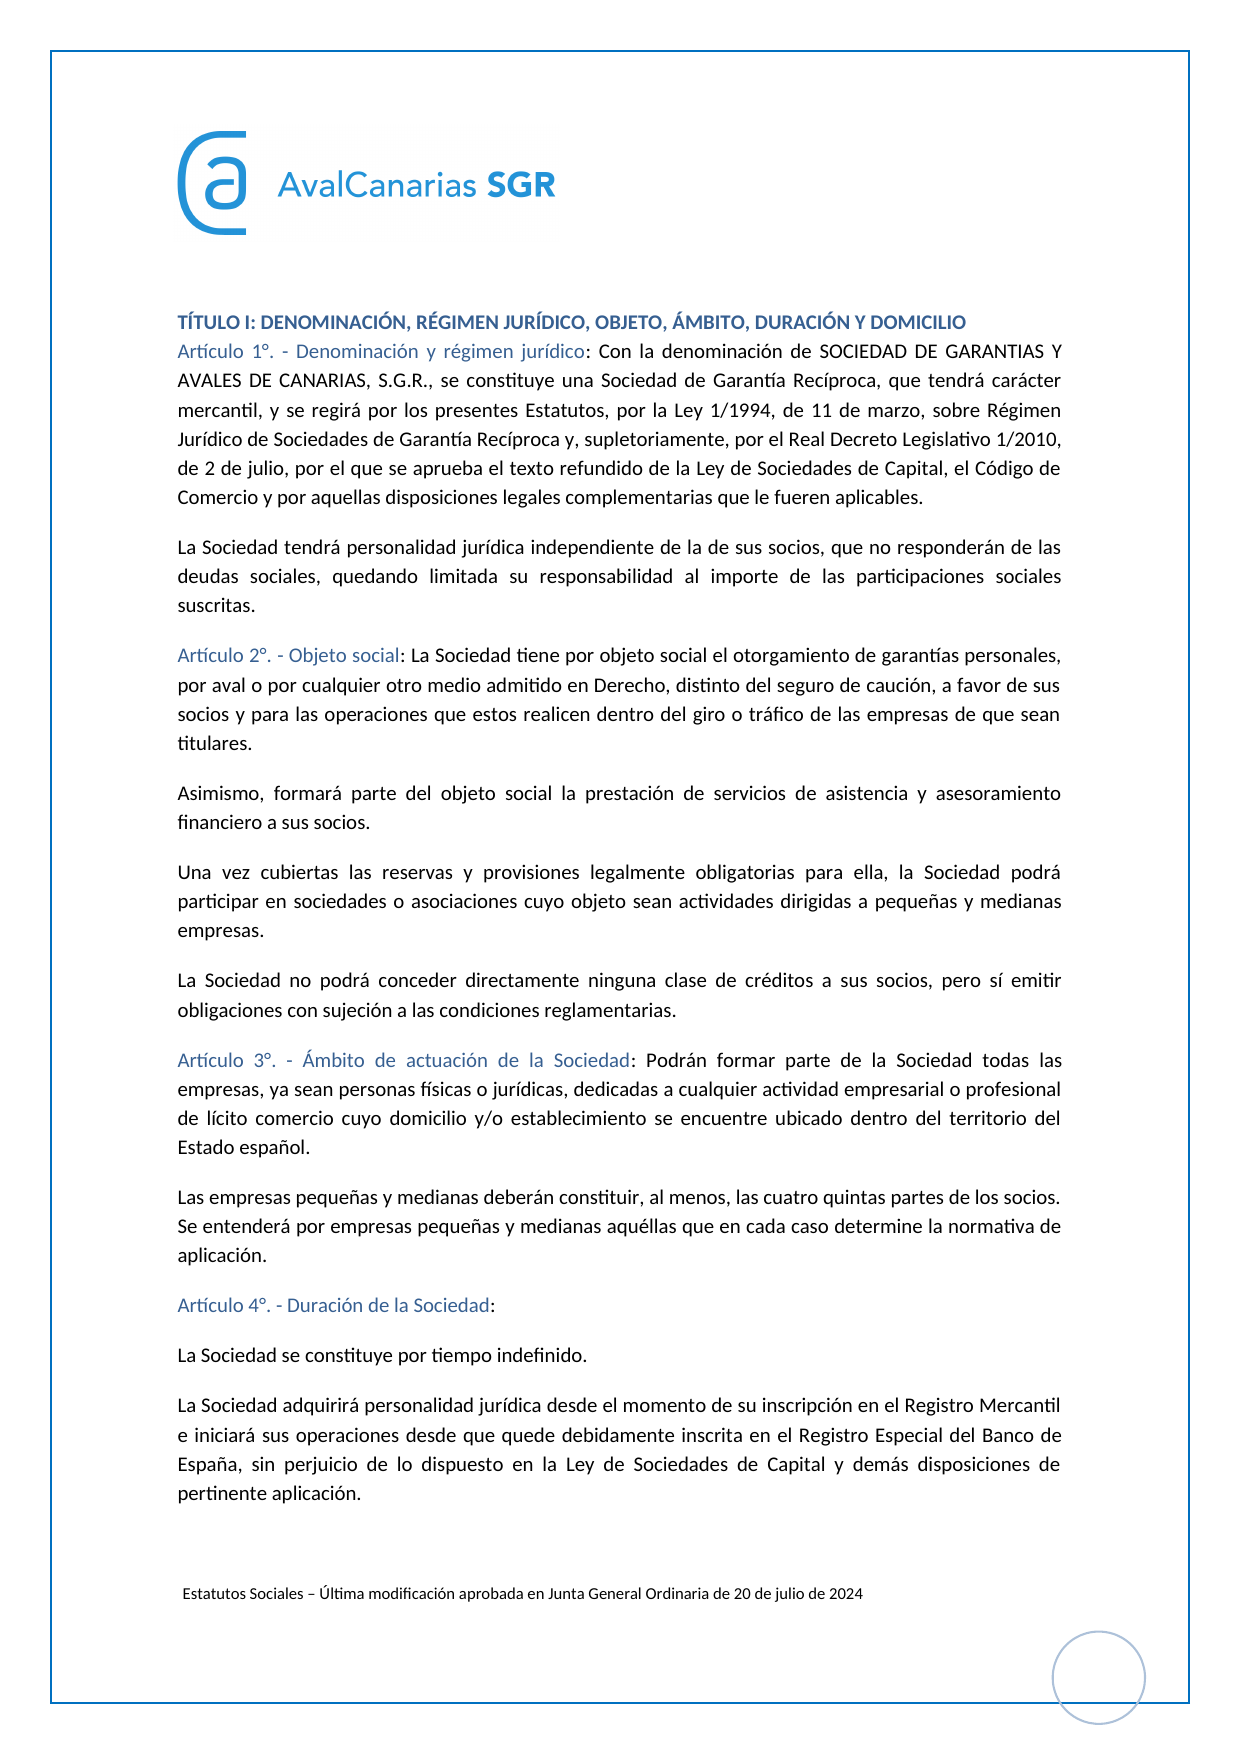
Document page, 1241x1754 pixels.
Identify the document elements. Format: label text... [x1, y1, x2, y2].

text Una vez cubiertas las reservas y provisiones legalmente obligatorias para ella, la Sociedad podrá participar en sociedades o asociaciones cuyo objeto sean actividades dirigidas a pequeñas y medianas empresas. [177, 859, 1063, 943]
text La Sociedad no podrá conceder directamente ninguna clase de créditos a sus socios, pero sí emitir obligaciones con sujeción a las condiciones reglamentarias. [177, 968, 1063, 1022]
text La Sociedad adquirirá personalidad jurídica desde el momento de su inscripción en el Registro Mercantil e iniciará sus operaciones desde que quede debidamente inscrita en el Registro Especial del Banco de España, sin perjuicio de lo dispuesto en la Ley de Sociedades de Capital y demás disposiciones de pertinente aplicación. [177, 1393, 1063, 1506]
subtitle TÍTULO I: DENOMINACIÓN, RÉGIMEN JURÍDICO, OBJETO, ÁMBITO, DURACIÓN Y DOMICILIO [177, 309, 1063, 335]
text Artículo 1°. - Denominación y régimen jurídico: Con la denominación de SOCIEDAD DE GARANTIAS Y AVALES DE CANARIAS, S.G.R., se constituye una Sociedad de Garantía Recíproca, que tendrá carácter mercantil, y se regirá por los presentes Estatutos, por la Ley 1/1994, de 11 de marzo, sobre Régimen Jurídico de Sociedades de Garantía Recíproca y, supletoriamente, por el Real Decreto Legislativo 1/2010, de 2 de julio, por el que se aprueba el texto refundido de la Ley de Sociedades de Capital, el Código de Comercio y por aquellas disposiciones legales complementarias que le fueren aplicables. [177, 338, 1063, 510]
text La Sociedad se constituye por tiempo indefinido. [177, 1343, 1063, 1368]
text Artículo 2°. - Objeto social: La Sociedad tiene por objeto social el otorgamiento de garantías personales, por aval o por cualquier otro medio admitido en Derecho, distinto del seguro de caución, a favor de sus socios y para las operaciones que estos realicen dentro del giro o tráfico de las empresas de que sean titulares. [177, 643, 1063, 756]
text Artículo 4°. - Duración de la Sociedad: [177, 1293, 1063, 1318]
text Las empresas pequeñas y medianas deberán constituir, al menos, las cuatro quintas partes de los socios. Se entenderá por empresas pequeñas y medianas aquéllas que en cada caso determine la normativa de aplicación. [177, 1184, 1063, 1268]
text Artículo 3°. - Ámbito de actuación de la Sociedad: Podrán formar parte de la Sociedad todas las empresas, ya sean personas físicas o jurídicas, dedicadas a cualquier actividad empresarial o profesional de lícito comercio cuyo domicilio y/o establecimiento se encuentre ubicado dentro del territorio del Estado español. [177, 1047, 1063, 1160]
text La Sociedad tendrá personalidad jurídica independiente de la de sus socios, que no responderán de las deudas sociales, quedando limitada su responsabilidad al importe de las participaciones sociales suscritas. [177, 534, 1063, 618]
text Asimismo, formará parte del objeto social la prestación de servicios de asistencia y asesoramiento financiero a sus socios. [177, 780, 1063, 835]
